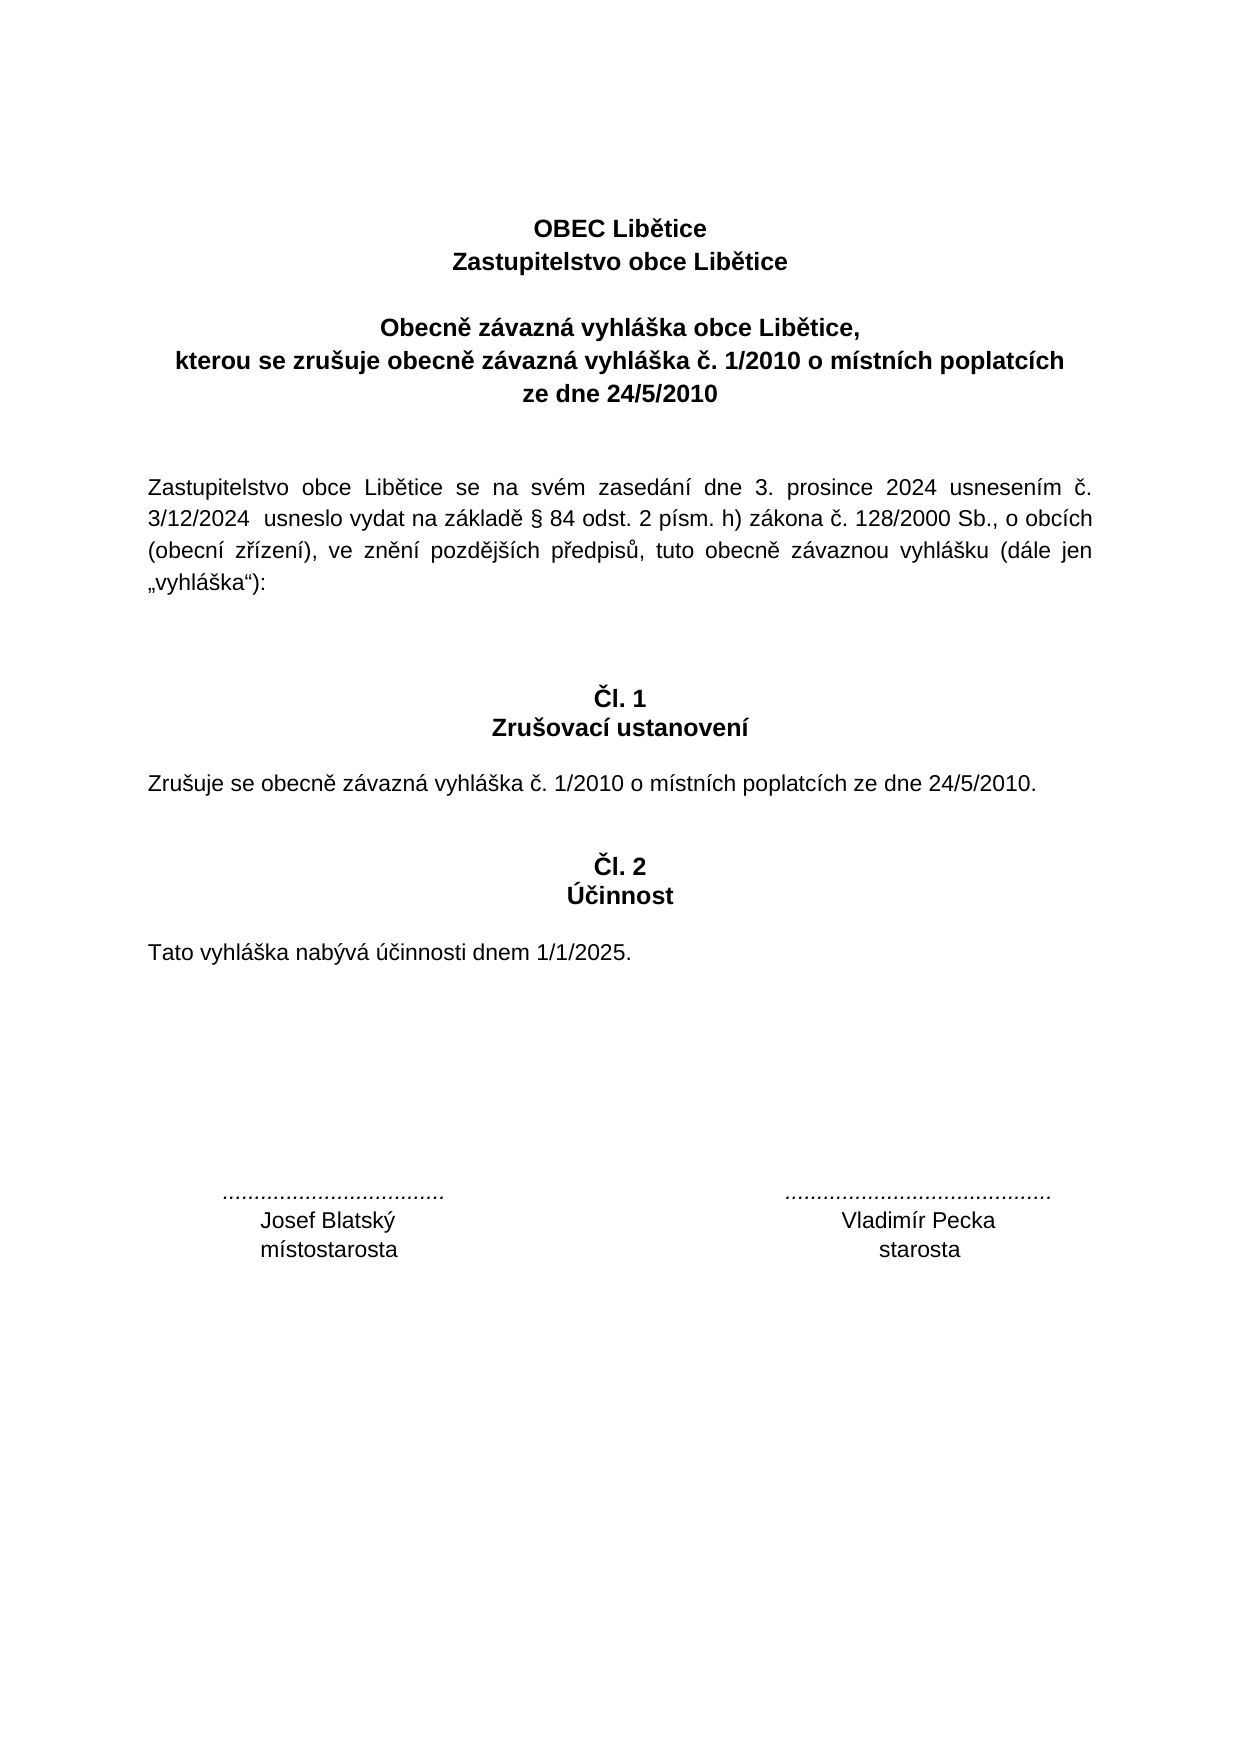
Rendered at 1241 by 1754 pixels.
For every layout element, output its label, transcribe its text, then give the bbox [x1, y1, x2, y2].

text Zrušovací ustanovení [148, 713, 1093, 742]
text Čl. 1 [148, 684, 1093, 713]
text OBEC Libětice [148, 214, 1093, 242]
text ................................... .......................................... [148, 1178, 1093, 1204]
text Tato vyhláška nabývá účinnosti dnem 1/1/2025. [148, 938, 1093, 965]
text místostarosta starosta [148, 1236, 1093, 1262]
text Zastupitelstvo obce Libětice se na svém zasedání dne 3. prosince 2024 usnesením č. 3/12/2024 usneslo vydat na základě § 84 odst. 2 písm. h) zákona č. 128/2000 Sb., o obcích (obecní zřízení), ve znění pozdějších předpisů, tuto obecně závaznou vyhlášku (dále jen „vyhláška“): [148, 474, 1093, 595]
text ze dne 24/5/2010 [148, 379, 1093, 407]
text Josef Blatský Vladimír Pecka [148, 1207, 1093, 1233]
text Obecně závazná vyhláška obce Libětice, [148, 313, 1093, 341]
text Zastupitelstvo obce Libětice [148, 247, 1093, 275]
text Účinnost [148, 881, 1093, 910]
text Zrušuje se obecně závazná vyhláška č. 1/2010 o místních poplatcích ze dne 24/5/2010. [148, 770, 1093, 797]
text Čl. 2 [148, 852, 1093, 881]
text kterou se zrušuje obecně závazná vyhláška č. 1/2010 o místních poplatcích [148, 346, 1093, 374]
